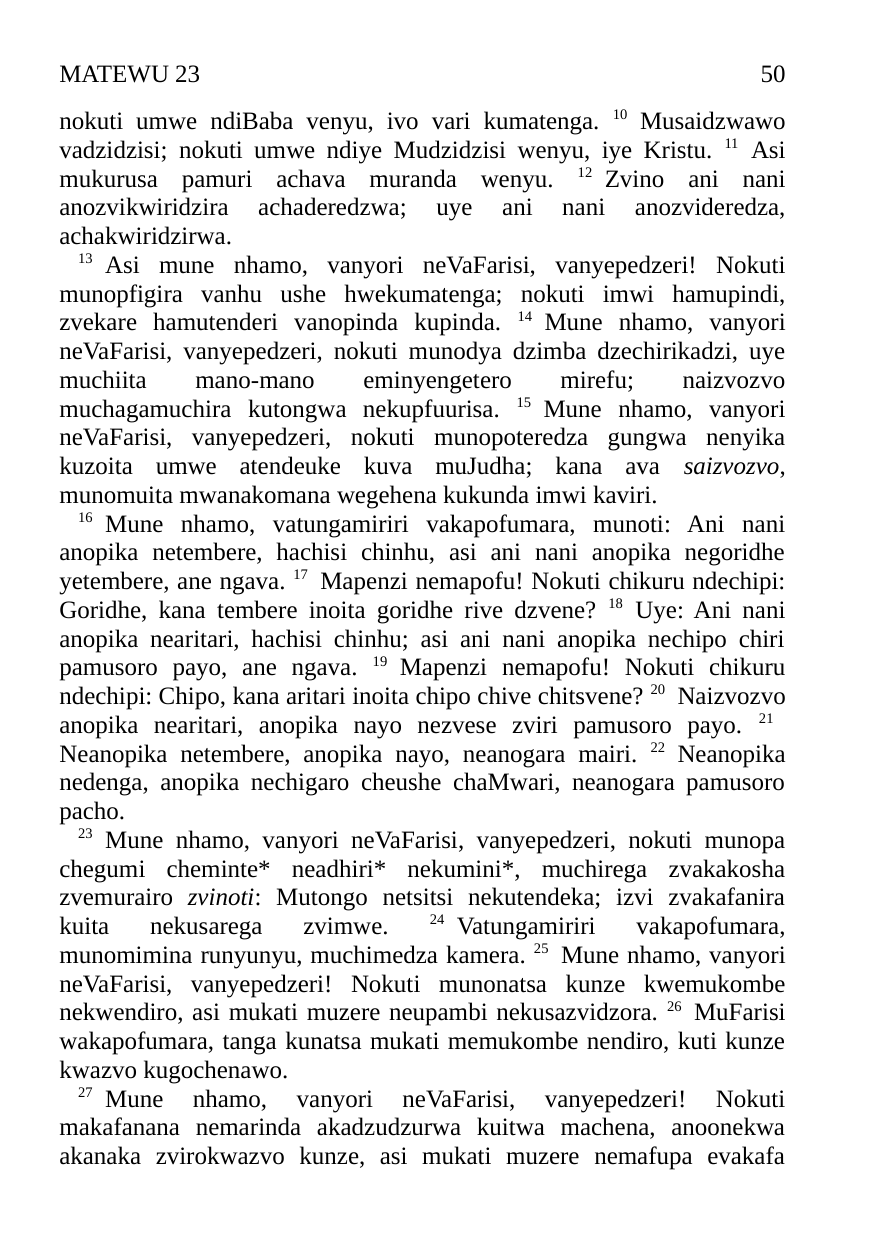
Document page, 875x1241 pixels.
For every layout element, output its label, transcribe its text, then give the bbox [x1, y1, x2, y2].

text 23 Mune nhamo, vanyori neVaFarisi, vanyepedzeri, nokuti munopa chegumi cheminte* neadhiri* nekumini*, muchirega zvakakosha zvemurairo zvinoti: Mutongo netsitsi nekutendeka; izvi zvakafanira kuita nekusarega zvimwe. 24 Vatungamiriri vakapofumara, munomimina runyunyu, muchimedza kamera. 25 Mune nhamo, vanyori neVaFarisi, vanyepedzeri! Nokuti munonatsa kunze kwemukombe nekwendiro, asi mukati muzere neupambi nekusazvidzora. 26 MuFarisi wakapofumara, tanga kunatsa mukati memukombe nendiro, kuti kunze kwazvo kugochenawo. [59, 825, 786, 1084]
text 27 Mune nhamo, vanyori neVaFarisi, vanyepedzeri! Nokuti makafanana nemarinda akadzudzurwa kuitwa machena, anoonekwa akanaka zvirokwazvo kunze, asi mukati muzere nemafupa evakafa [59, 1084, 786, 1170]
text 13 Asi mune nhamo, vanyori neVaFarisi, vanyepedzeri! Nokuti munopfigira vanhu ushe hwekumatenga; nokuti imwi hamupindi, zvekare hamutenderi vanopinda kupinda. 14 Mune nhamo, vanyori neVaFarisi, vanyepedzeri, nokuti munodya dzimba dzechirikadzi, uye muchiita mano-mano eminyengetero mirefu; naizvozvo muchagamuchira kutongwa nekupfuurisa. 15 Mune nhamo, vanyori neVaFarisi, vanyepedzeri, nokuti munopoteredza gungwa nenyika kuzoita umwe atendeuke kuva muJudha; kana ava saizvozvo, munomuita mwanakomana wegehena kukunda imwi kaviri. [59, 250, 786, 509]
text 16 Mune nhamo, vatungamiriri vakapofumara, munoti: Ani nani anopika netembere, hachisi chinhu, asi ani nani anopika negoridhe yetembere, ane ngava. 17 Mapenzi nemapofu! Nokuti chikuru ndechipi: Goridhe, kana tembere inoita goridhe rive dzvene? 18 Uye: Ani nani anopika nearitari, hachisi chinhu; asi ani nani anopika nechipo chiri pamusoro payo, ane ngava. 19 Mapenzi nemapofu! Nokuti chikuru ndechipi: Chipo, kana aritari inoita chipo chive chitsvene? 20 Naizvozvo anopika nearitari, anopika nayo nezvese zviri pamusoro payo. 21 Neanopika netembere, anopika nayo, neanogara mairi. 22 Neanopika nedenga, anopika nechigaro cheushe chaMwari, neanogara pamusoro pacho. [59, 509, 786, 825]
text nokuti umwe ndiBaba venyu, ivo vari kumatenga. 10 Musaidzwawo vadzidzisi; nokuti umwe ndiye Mudzidzisi wenyu, iye Kristu. 11 Asi mukurusa pamuri achava muranda wenyu. 12 Zvino ani nani anozvikwiridzira achaderedzwa; uye ani nani anozvideredza, achakwiridzirwa. [59, 106, 786, 250]
